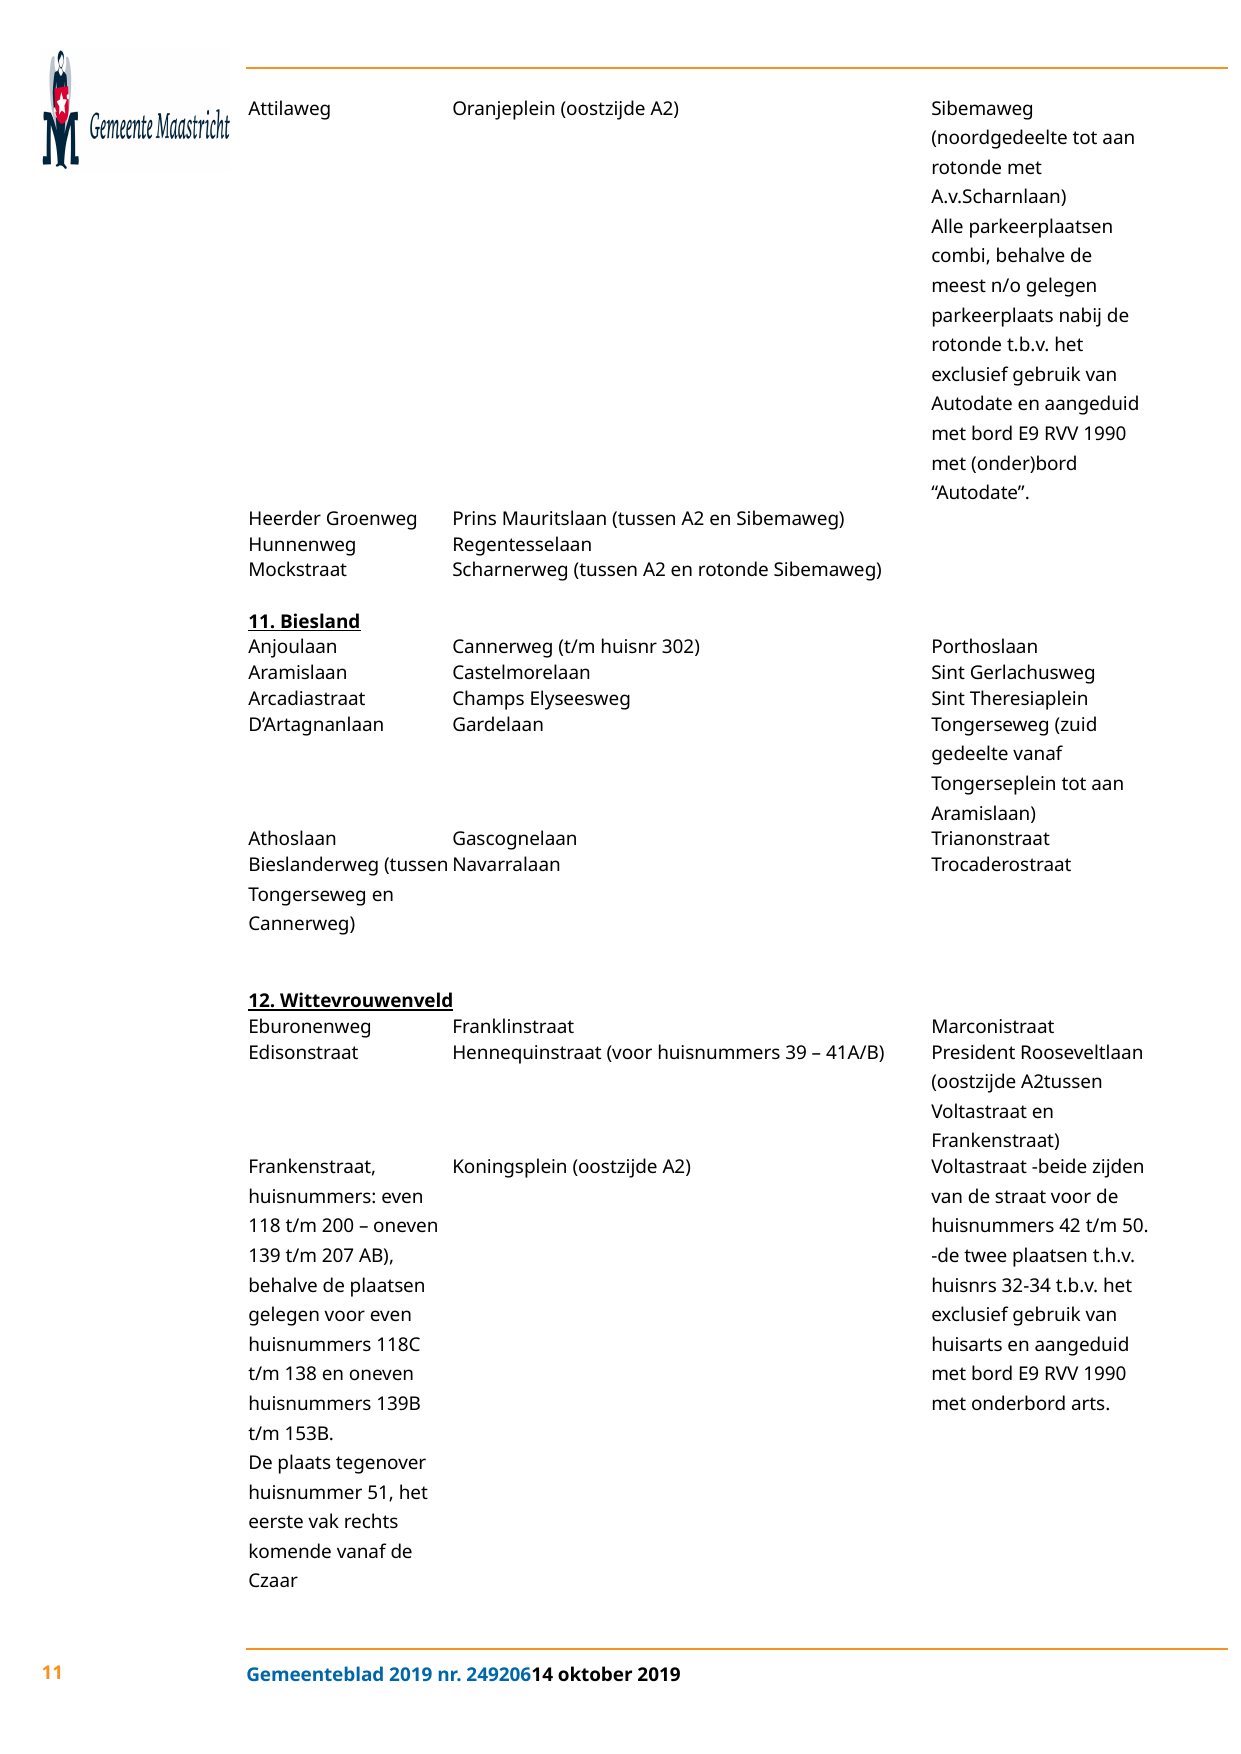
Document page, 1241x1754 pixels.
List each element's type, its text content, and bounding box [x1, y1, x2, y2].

table_cell Athoslaan [248, 825, 452, 851]
table_cell Oranjeplein (oostzijde A2) [452, 95, 931, 505]
table_cell Scharnerweg (tussen A2 en rotonde Sibemaweg) [452, 557, 931, 582]
table_cell Castelmorelaan [452, 660, 931, 685]
table_cell [248, 962, 1152, 987]
picture [41, 47, 231, 172]
table_cell Sint Gerlachusweg [931, 660, 1152, 685]
table_cell D’Artagnanlaan [248, 711, 452, 825]
table_cell Mockstraat [248, 557, 452, 582]
table_cell Eburonenweg [248, 1013, 452, 1039]
table_cell [931, 505, 1152, 531]
table_cell Champs Elyseesweg [452, 685, 931, 711]
table_cell Cannerweg (t/m huisnr 302) [452, 634, 931, 659]
table_cell Gascognelaan [452, 825, 931, 851]
table_cell Gardelaan [452, 711, 931, 825]
table_cell [931, 531, 1152, 557]
table_cell Regentesselaan [452, 531, 931, 557]
table_cell Bieslanderweg (tussen Tongerseweg en Cannerweg) [248, 851, 452, 936]
table_cell [931, 557, 1152, 582]
table_cell Voltastraat -beide zijden van de straat voor de huisnummers 42 t/m 50. -de twee plaatsen t.h.v. huisnrs 32-34 t.b.v. het exclusief gebruik van huisarts en aangeduid met bord E9 RVV 1990 met onderbord arts. [931, 1154, 1152, 1593]
table_cell Heerder Groenweg [248, 505, 452, 531]
table_cell 11. Biesland [248, 608, 1152, 634]
table_cell Sint Theresiaplein [931, 685, 1152, 711]
table_cell Frankenstraat, huisnummers: even 118 t/m 200 – oneven 139 t/m 207 AB), behalve de plaatsen gelegen voor even huisnummers 118C t/m 138 en oneven huisnummers 139B t/m 153B. De plaats tegenover huisnummer 51, het eerste vak rechts komende vanaf de Czaar [248, 1154, 452, 1593]
table_cell Koningsplein (oostzijde A2) [452, 1154, 931, 1593]
table_cell Trianonstraat [931, 825, 1152, 851]
table_cell Edisonstraat [248, 1039, 452, 1153]
table_cell Franklinstraat [452, 1013, 931, 1039]
table_cell Hennequinstraat (voor huisnummers 39 – 41A/B) [452, 1039, 931, 1153]
table_cell Trocaderostraat [931, 851, 1152, 936]
table_cell Attilaweg [248, 95, 452, 505]
table_cell Hunnenweg [248, 531, 452, 557]
table_cell Tongerseweg (zuid gedeelte vanaf Tongerseplein tot aan Aramislaan) [931, 711, 1152, 825]
table_cell Arcadiastraat [248, 685, 452, 711]
table_cell 12. Wittevrouwenveld [248, 988, 1152, 1013]
table_cell Prins Mauritslaan (tussen A2 en Sibemaweg) [452, 505, 931, 531]
table_cell Marconistraat [931, 1013, 1152, 1039]
table_cell Porthoslaan [931, 634, 1152, 659]
table_cell Anjoulaan [248, 634, 452, 659]
table_cell Aramislaan [248, 660, 452, 685]
table_cell [248, 582, 1152, 608]
table_cell Navarralaan [452, 851, 931, 936]
table_cell Sibemaweg (noordgedeelte tot aan rotonde met A.v.Scharnlaan) Alle parkeerplaatsen combi, behalve de meest n/o gelegen parkeerplaats nabij de rotonde t.b.v. het exclusief gebruik van Autodate en aangeduid met bord E9 RVV 1990 met (onder)bord “Autodate”. [931, 95, 1152, 505]
table_cell President Rooseveltlaan (oostzijde A2tussen Voltastraat en Frankenstraat) [931, 1039, 1152, 1153]
table_cell [248, 936, 1152, 962]
